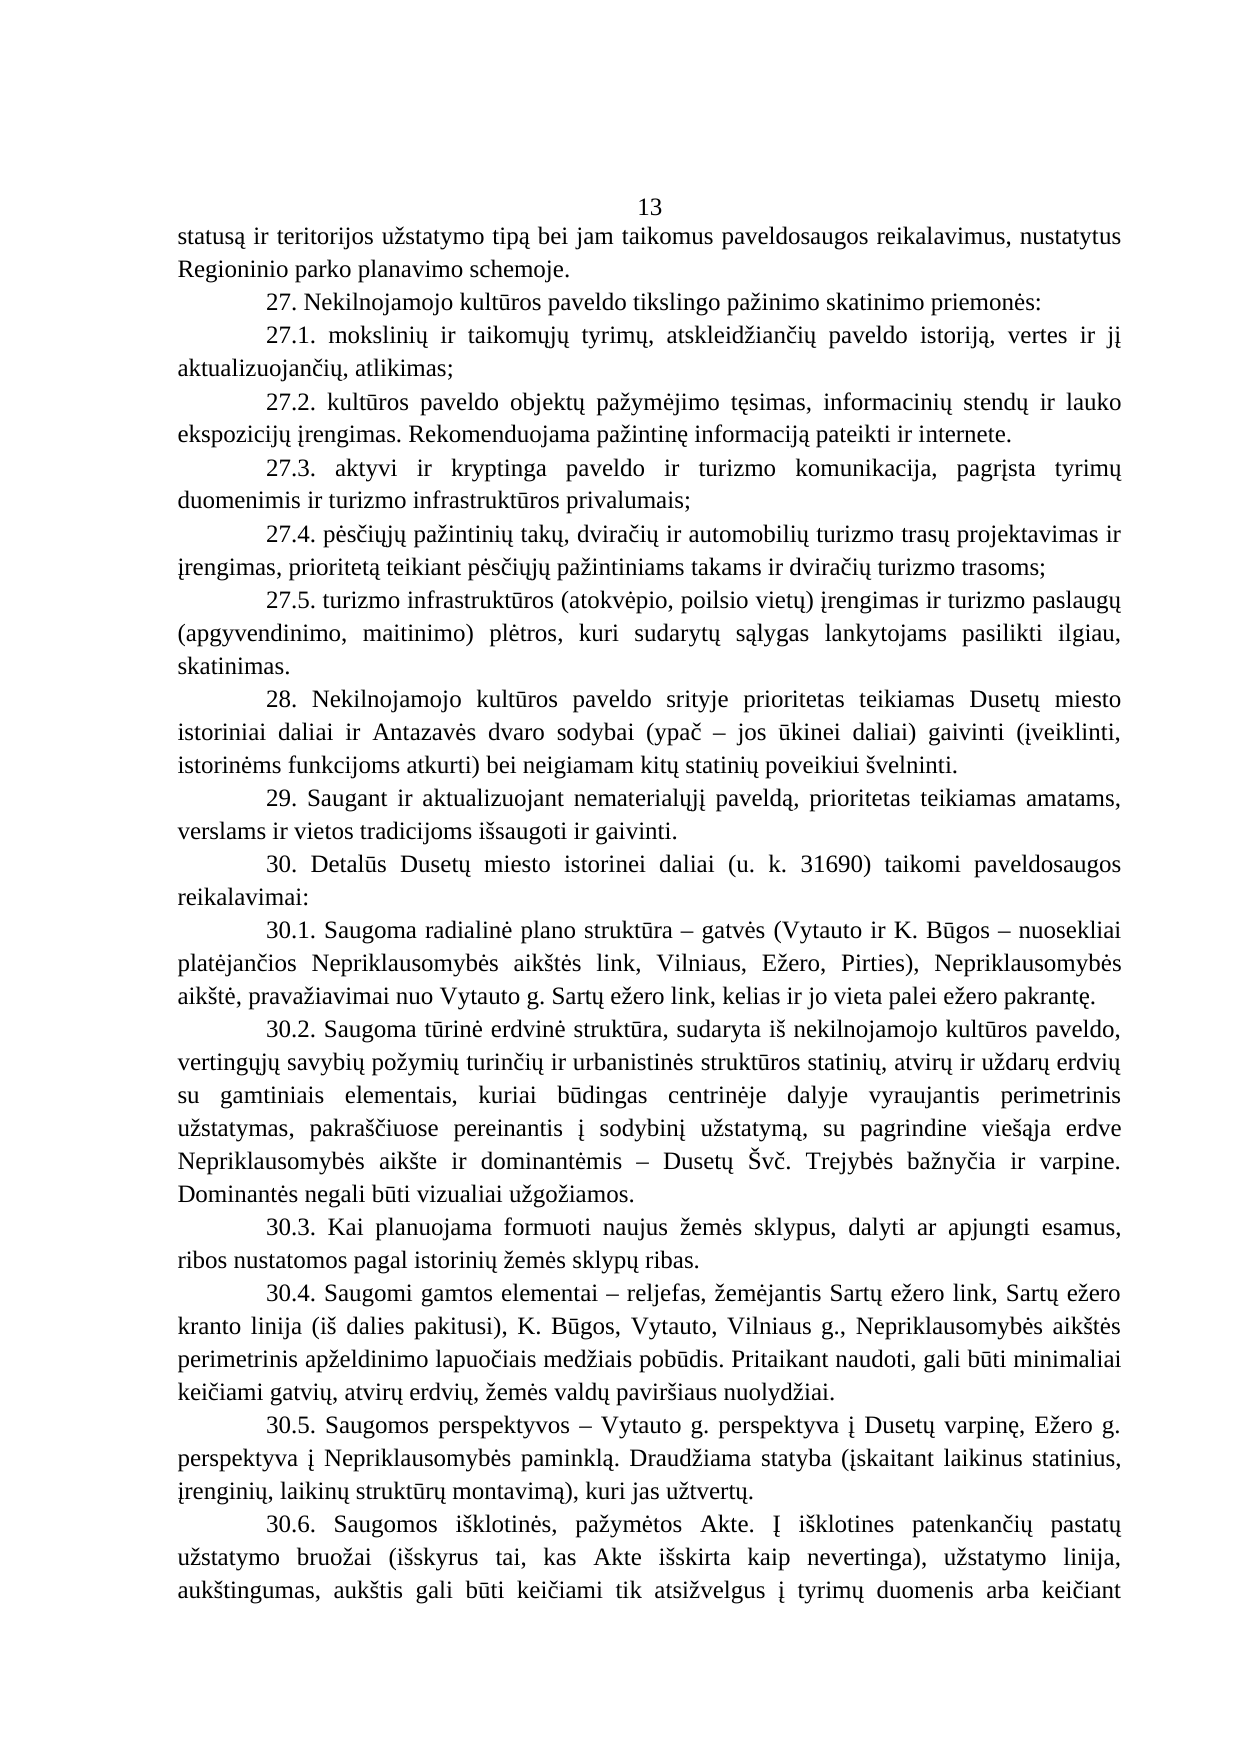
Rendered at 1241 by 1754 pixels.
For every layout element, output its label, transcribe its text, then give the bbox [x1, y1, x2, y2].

text 27.4. pėsčiųjų pažintinių takų, dviračių ir automobilių turizmo trasų projektavimas ir įrengimas, prioritetą teikiant pėsčiųjų pažintiniams takams ir dviračių turizmo trasoms; [177, 519, 1122, 580]
text 30.2. Saugoma tūrinė erdvinė struktūra, sudaryta iš nekilnojamojo kultūros paveldo, vertingųjų savybių požymių turinčių ir urbanistinės struktūros statinių, atvirų ir uždarų erdvių su gamtiniais elementais, kuriai būdingas centrinėje dalyje vyraujantis perimetrinis užstatymas, pakraščiuose pereinantis į sodybinį užstatymą, su pagrindine viešąja erdve Nepriklausomybės aikšte ir dominantėmis – Dusetų Švč. Trejybės bažnyčia ir varpine. Dominantės negali būti vizualiai užgožiamos. [177, 1014, 1122, 1208]
text 30.4. Saugomi gamtos elementai – reljefas, žemėjantis Sartų ežero link, Sartų ežero kranto linija (iš dalies pakitusi), K. Būgos, Vytauto, Vilniaus g., Nepriklausomybės aikštės perimetrinis apželdinimo lapuočiais medžiais pobūdis. Pritaikant naudoti, gali būti minimaliai keičiami gatvių, atvirų erdvių, žemės valdų paviršiaus nuolydžiai. [177, 1278, 1122, 1406]
text 30.5. Saugomos perspektyvos – Vytauto g. perspektyva į Dusetų varpinę, Ežero g. perspektyva į Nepriklausomybės paminklą. Draudžiama statyba (įskaitant laikinus statinius, įrenginių, laikinų struktūrų montavimą), kuri jas užtvertų. [177, 1410, 1122, 1505]
text 28. Nekilnojamojo kultūros paveldo srityje prioritetas teikiamas Dusetų miesto istoriniai daliai ir Antazavės dvaro sodybai (ypač – jos ūkinei daliai) gaivinti (įveiklinti, istorinėms funkcijoms atkurti) bei neigiamam kitų statinių poveikiui švelninti. [177, 684, 1122, 778]
text 30.6. Saugomos išklotinės, pažymėtos Akte. Į išklotines patenkančių pastatų užstatymo bruožai (išskyrus tai, kas Akte išskirta kaip nevertinga), užstatymo linija, aukštingumas, aukštis gali būti keičiami tik atsižvelgus į tyrimų duomenis arba keičiant [177, 1509, 1122, 1604]
text 27.5. turizmo infrastruktūros (atokvėpio, poilsio vietų) įrengimas ir turizmo paslaugų (apgyvendinimo, maitinimo) plėtros, kuri sudarytų sąlygas lankytojams pasilikti ilgiau, skatinimas. [177, 585, 1122, 679]
text 29. Saugant ir aktualizuojant nematerialųjį paveldą, prioritetas teikiamas amatams, verslams ir vietos tradicijoms išsaugoti ir gaivinti. [177, 783, 1122, 844]
text 30.1. Saugoma radialinė plano struktūra – gatvės (Vytauto ir K. Būgos – nuosekliai platėjančios Nepriklausomybės aikštės link, Vilniaus, Ežero, Pirties), Nepriklausomybės aikštė, pravažiavimai nuo Vytauto g. Sartų ežero link, kelias ir jo vieta palei ežero pakrantę. [177, 915, 1122, 1010]
text 27. Nekilnojamojo kultūros paveldo tikslingo pažinimo skatinimo priemonės: [177, 287, 1122, 316]
text 27.3. aktyvi ir kryptinga paveldo ir turizmo komunikacija, pagrįsta tyrimų duomenimis ir turizmo infrastruktūros privalumais; [177, 453, 1122, 514]
text 27.2. kultūros paveldo objektų pažymėjimo tęsimas, informacinių stendų ir lauko ekspozicijų įrengimas. Rekomenduojama pažintinę informaciją pateikti ir internete. [177, 387, 1122, 448]
text 30.3. Kai planuojama formuoti naujus žemės sklypus, dalyti ar apjungti esamus, ribos nustatomos pagal istorinių žemės sklypų ribas. [177, 1212, 1122, 1274]
text 27.1. mokslinių ir taikomųjų tyrimų, atskleidžiančių paveldo istoriją, vertes ir jį aktualizuojančių, atlikimas; [177, 321, 1122, 382]
text statusą ir teritorijos užstatymo tipą bei jam taikomus paveldosaugos reikalavimus, nustatytus Regioninio parko planavimo schemoje. [177, 221, 1122, 283]
text 30. Detalūs Dusetų miesto istorinei daliai (u. k. 31690) taikomi paveldosaugos reikalavimai: [177, 849, 1122, 911]
